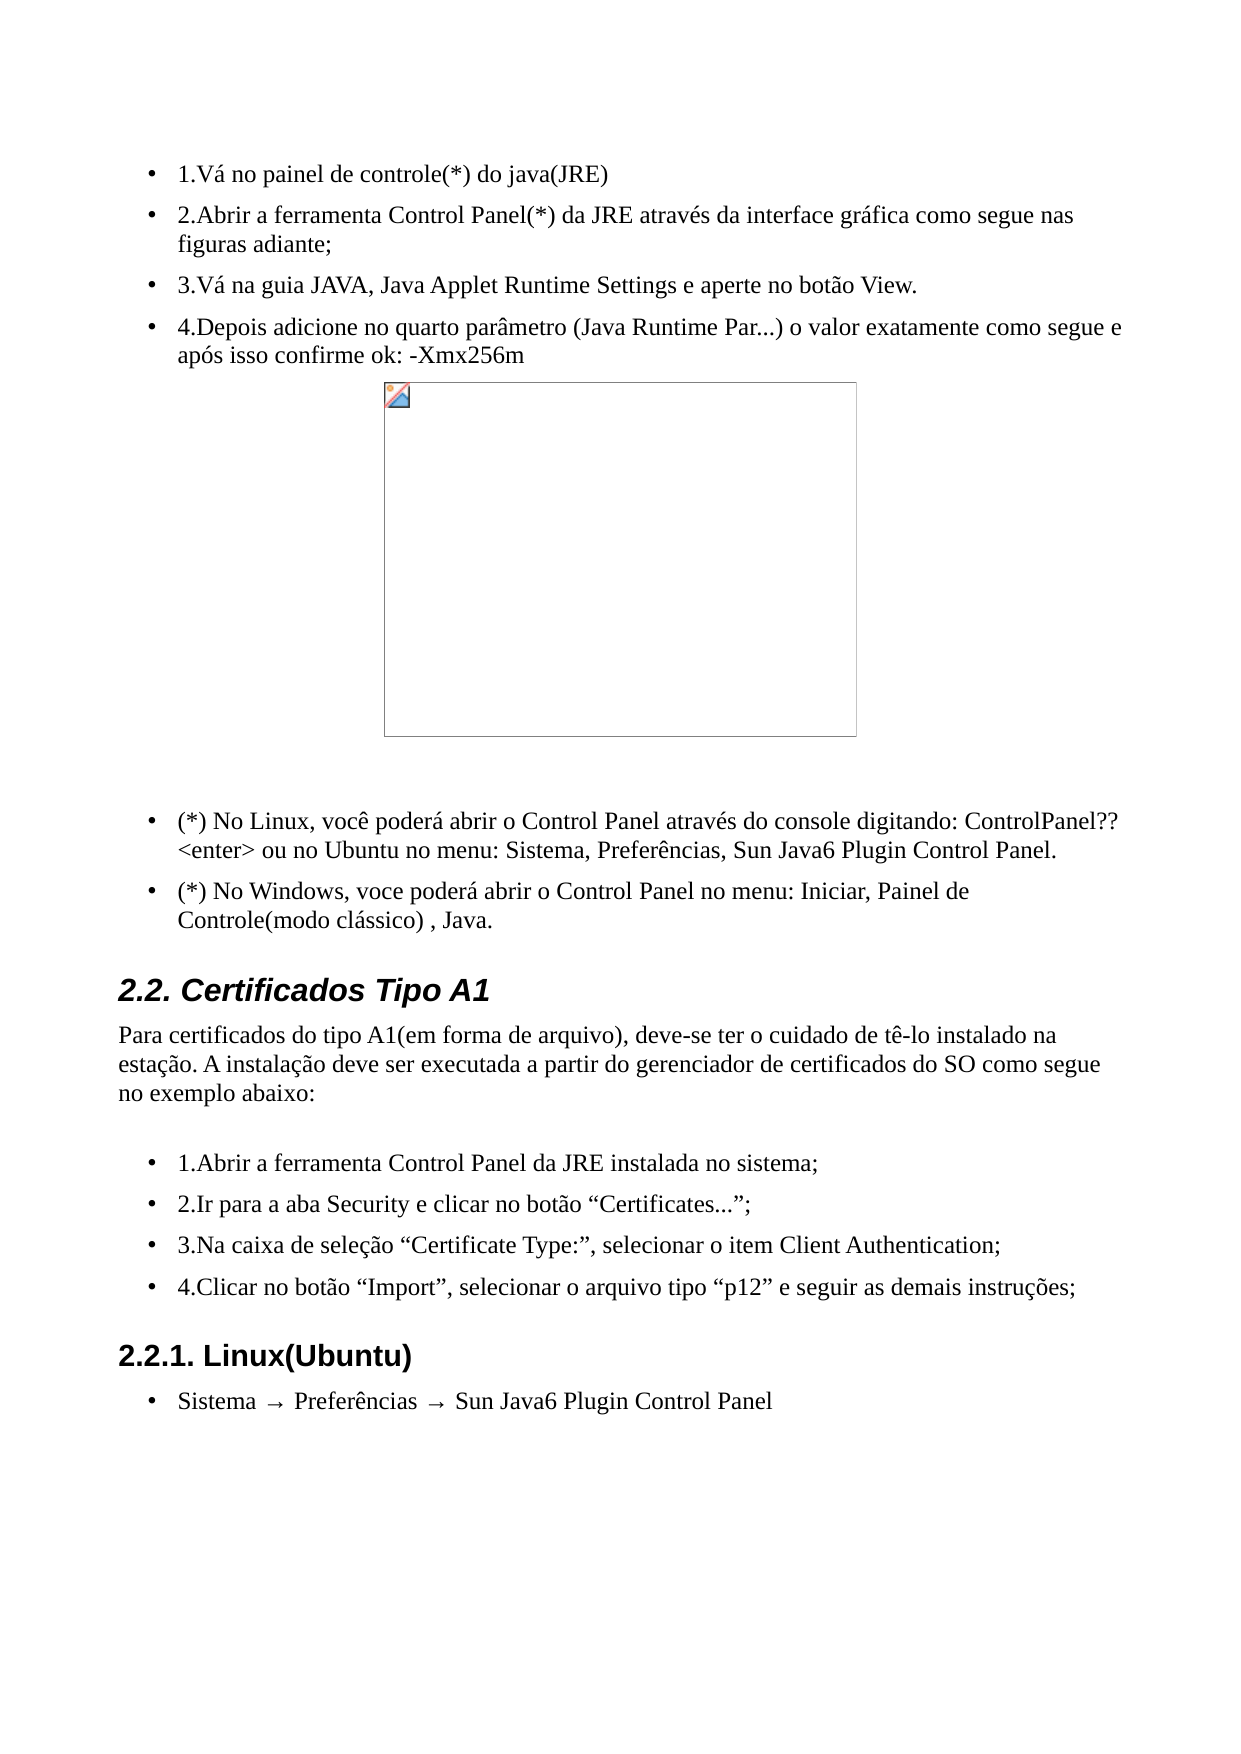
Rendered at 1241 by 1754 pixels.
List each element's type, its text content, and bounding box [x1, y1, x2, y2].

list 4.Depois adicione no quarto parâmetro (Java Runtime Par...) o valor exatamente como segue e após isso confirme ok: -Xmx256m [148, 312, 1122, 369]
list 2.Ir para a aba Security e clicar no botão “Certificates...”; [148, 1189, 1122, 1218]
subtitle 2.2. Certificados Tipo A1 [118, 971, 1122, 1008]
text [118, 118, 1122, 147]
list 1.Abrir a ferramenta Control Panel da JRE instalada no sistema; [148, 1148, 1122, 1177]
list Sistema → Preferências → Sun Java6 Plugin Control Panel [148, 1386, 1122, 1415]
text Para certificados do tipo A1(em forma de arquivo), deve-se ter o cuidado de tê-lo instalado na estação. A instalação deve ser executada a partir do gerenciador de certificados do SO como segue no exemplo abaixo: [118, 1021, 1122, 1136]
list (*) No Windows, voce poderá abrir o Control Panel no menu: Iniciar, Painel de Controle(modo clássico) , Java. [148, 876, 1122, 934]
list 2.Abrir a ferramenta Control Panel(*) da JRE através da interface gráfica como segue nas figuras adiante; [148, 201, 1122, 258]
list (*) No Linux, você poderá abrir o Control Panel através do console digitando: ControlPanel?? <enter> ou no Ubuntu no menu: Sistema, Preferências, Sun Java6 Plugin Control Panel. [148, 806, 1122, 864]
list 1.Vá no painel de controle(*) do java(JRE) [148, 159, 1122, 188]
subtitle 2.2.1. Linux(Ubuntu) [118, 1338, 1122, 1373]
list 3.Vá na guia JAVA, Java Applet Runtime Settings e aperte no botão View. [148, 271, 1122, 299]
list 4.Clicar no botão “Import”, selecionar o arquivo tipo “p12” e seguir as demais instruções; [148, 1272, 1122, 1301]
list 3.Na caixa de seleção “Certificate Type:”, selecionar o item Client Authentication; [148, 1231, 1122, 1259]
